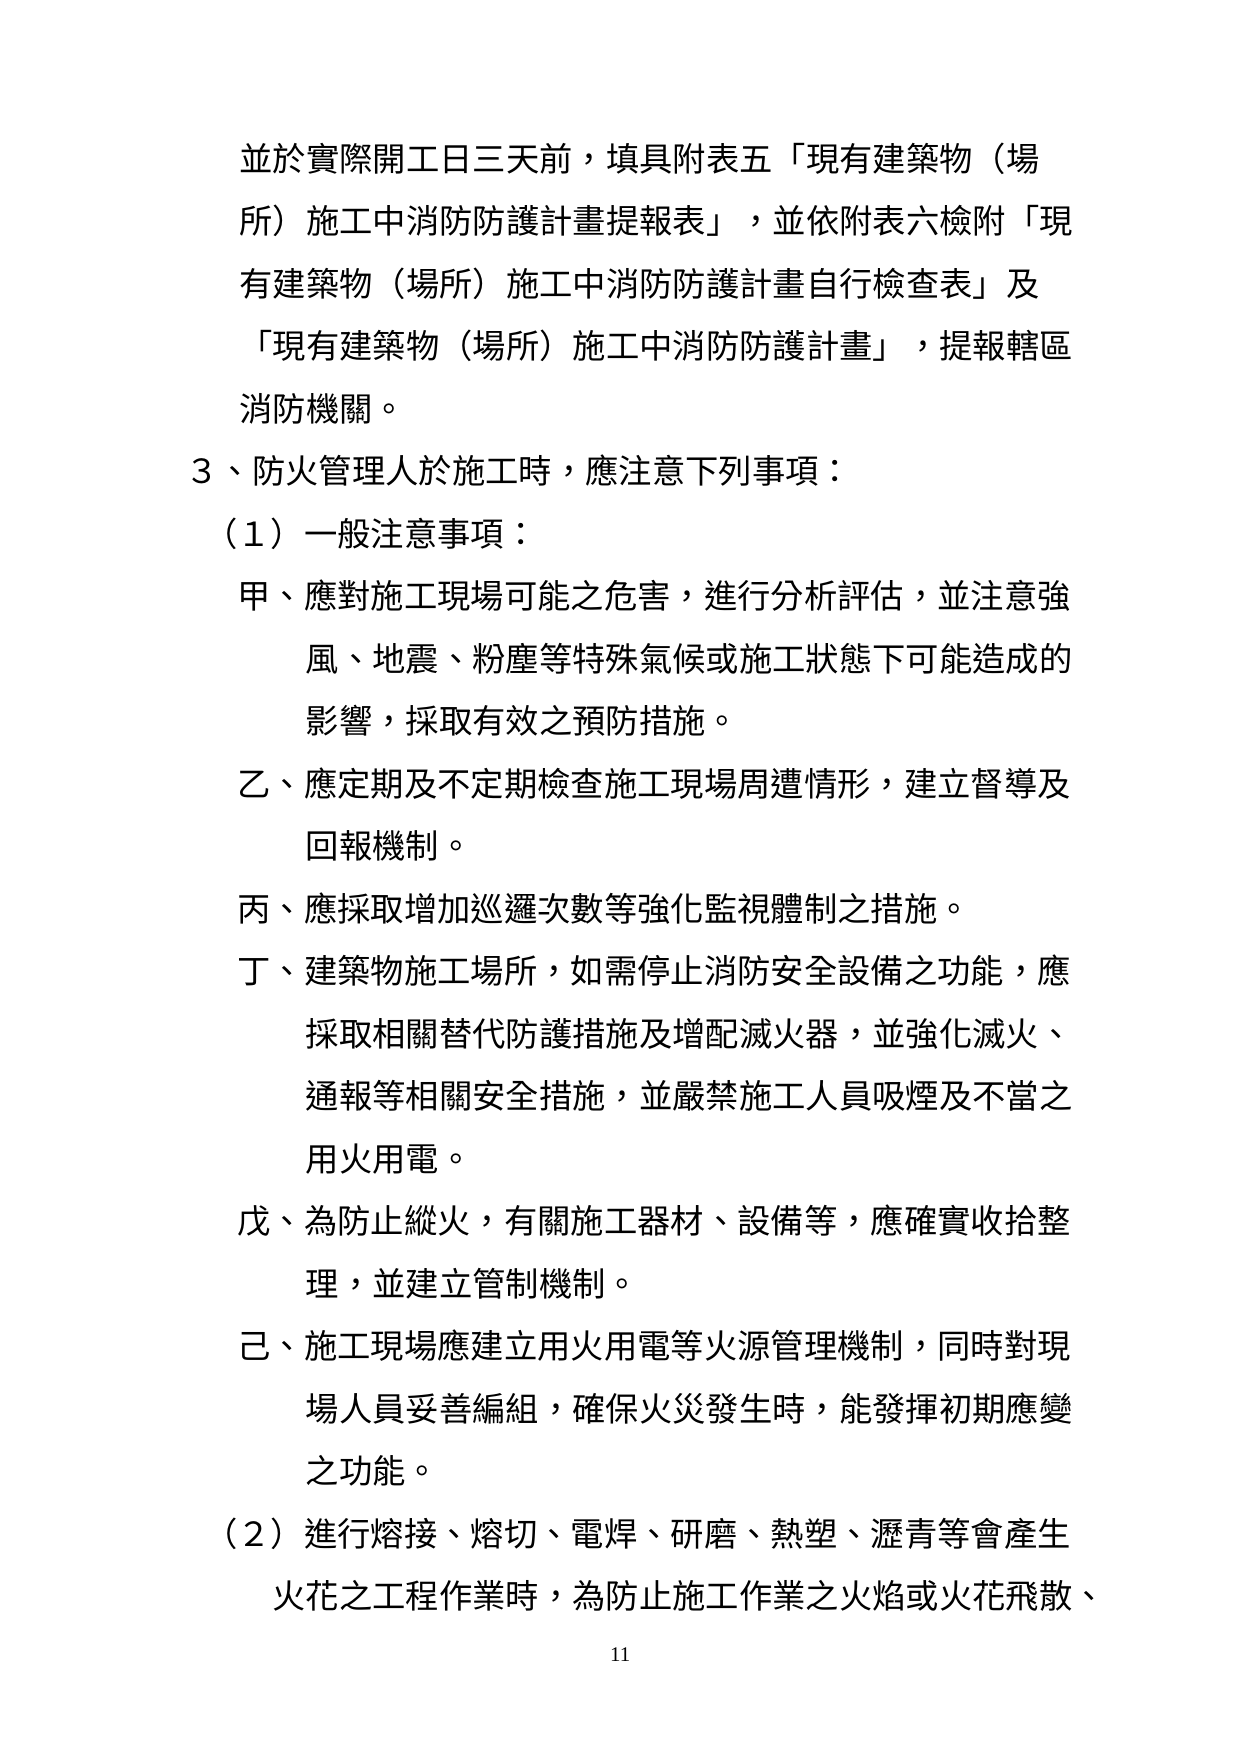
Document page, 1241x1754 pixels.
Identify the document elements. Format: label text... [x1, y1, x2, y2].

text 甲、應對施工現場可能之危害，進行分析評估，並注意強風、地震、粉塵等特殊氣候或施工狀態下可能造成的影響，採取有效之預防措施。 [237, 553, 1092, 740]
text 乙、應定期及不定期檢查施工現場周遭情形，建立督導及回報機制。 [237, 740, 1092, 865]
text 並於實際開工日三天前，填具附表五「現有建築物（場所）施工中消防防護計畫提報表」，並依附表六檢附「現有建築物（場所）施工中消防防護計畫自行檢查表」及「現有建築物（場所）施工中消防防護計畫」，提報轄區消防機關。 [173, 115, 1092, 428]
text 丙、應採取增加巡邏次數等強化監視體制之措施。 [237, 865, 1092, 928]
text （２）進行熔接、熔切、電焊、研磨、熱塑、瀝青等會產生火花之工程作業時，為防止施工作業之火焰或火花飛散、掉落致引起火災，除依前述「一般注意事項」外，應採取下列措施： [204, 1490, 1092, 1615]
text 戊、為防止縱火，有關施工器材、設備等，應確實收拾整理，並建立管制機制。 [237, 1178, 1092, 1303]
text 丁、建築物施工場所，如需停止消防安全設備之功能，應採取相關替代防護措施及增配滅火器，並強化滅火、通報等相關安全措施，並嚴禁施工人員吸煙及不當之用火用電。 [237, 928, 1092, 1178]
text ３、防火管理人於施工時，應注意下列事項： [185, 428, 1092, 490]
text （１）一般注意事項： [204, 490, 1092, 553]
text 己、施工現場應建立用火用電等火源管理機制，同時對現場人員妥善編組，確保火災發生時，能發揮初期應變之功能。 [237, 1303, 1092, 1490]
